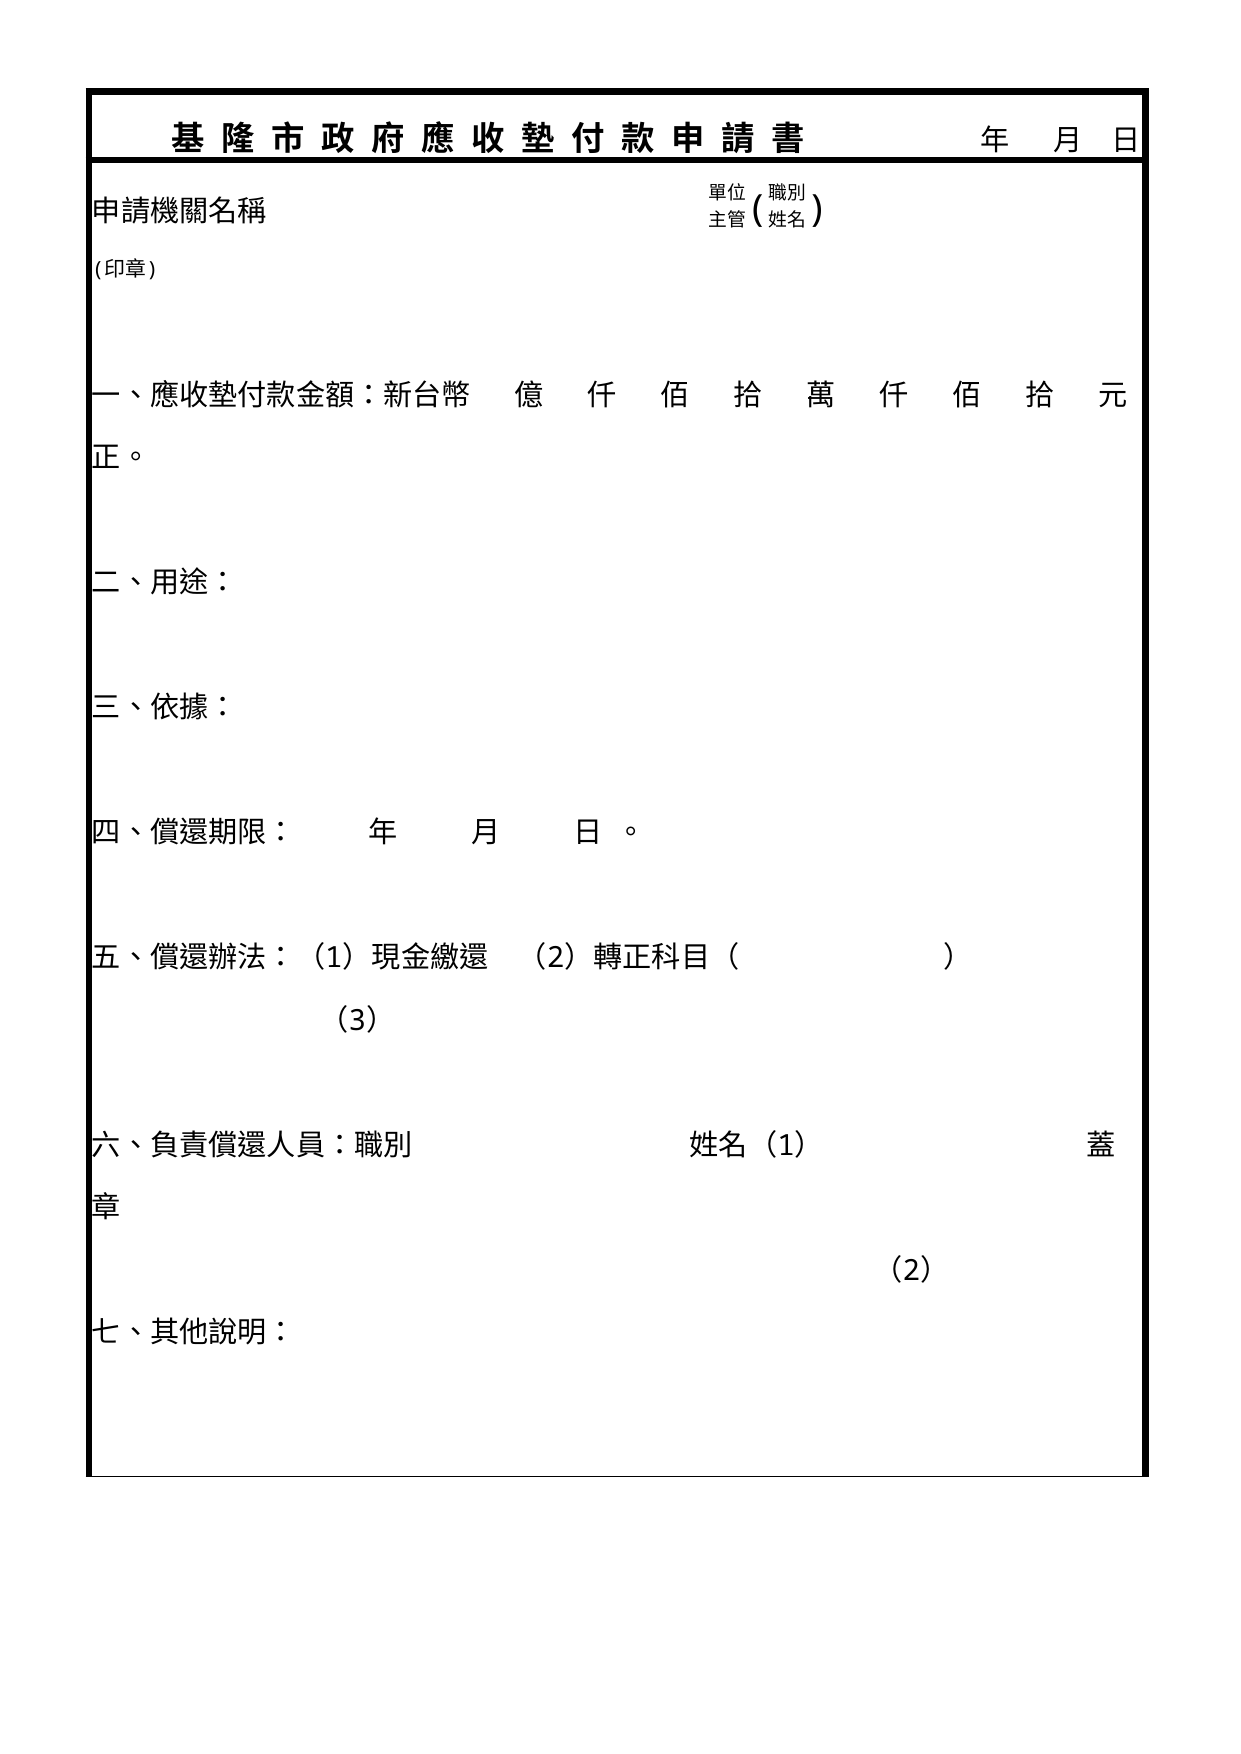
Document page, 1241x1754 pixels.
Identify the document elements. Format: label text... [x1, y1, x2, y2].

table_header 基 隆 市 政 府 應 收 墊 付 款 申 請 書 年 月 日 [92, 95, 1142, 157]
table_cell 申請機關名稱 單位主管(職別姓名) (印章) 一、應收墊付款金額：新台幣 億 仟 佰 拾 萬 仟 佰 拾 元正。 二、用途： 三、依據： 四、償還期限： 年 月 日 。 五、償還辦法：（1）現金繳還 （2）轉正科目（ ） （3） 六、負責償還人員：職別 姓名（1） 蓋章 （2） 七、其他說明： [92, 163, 1142, 1476]
